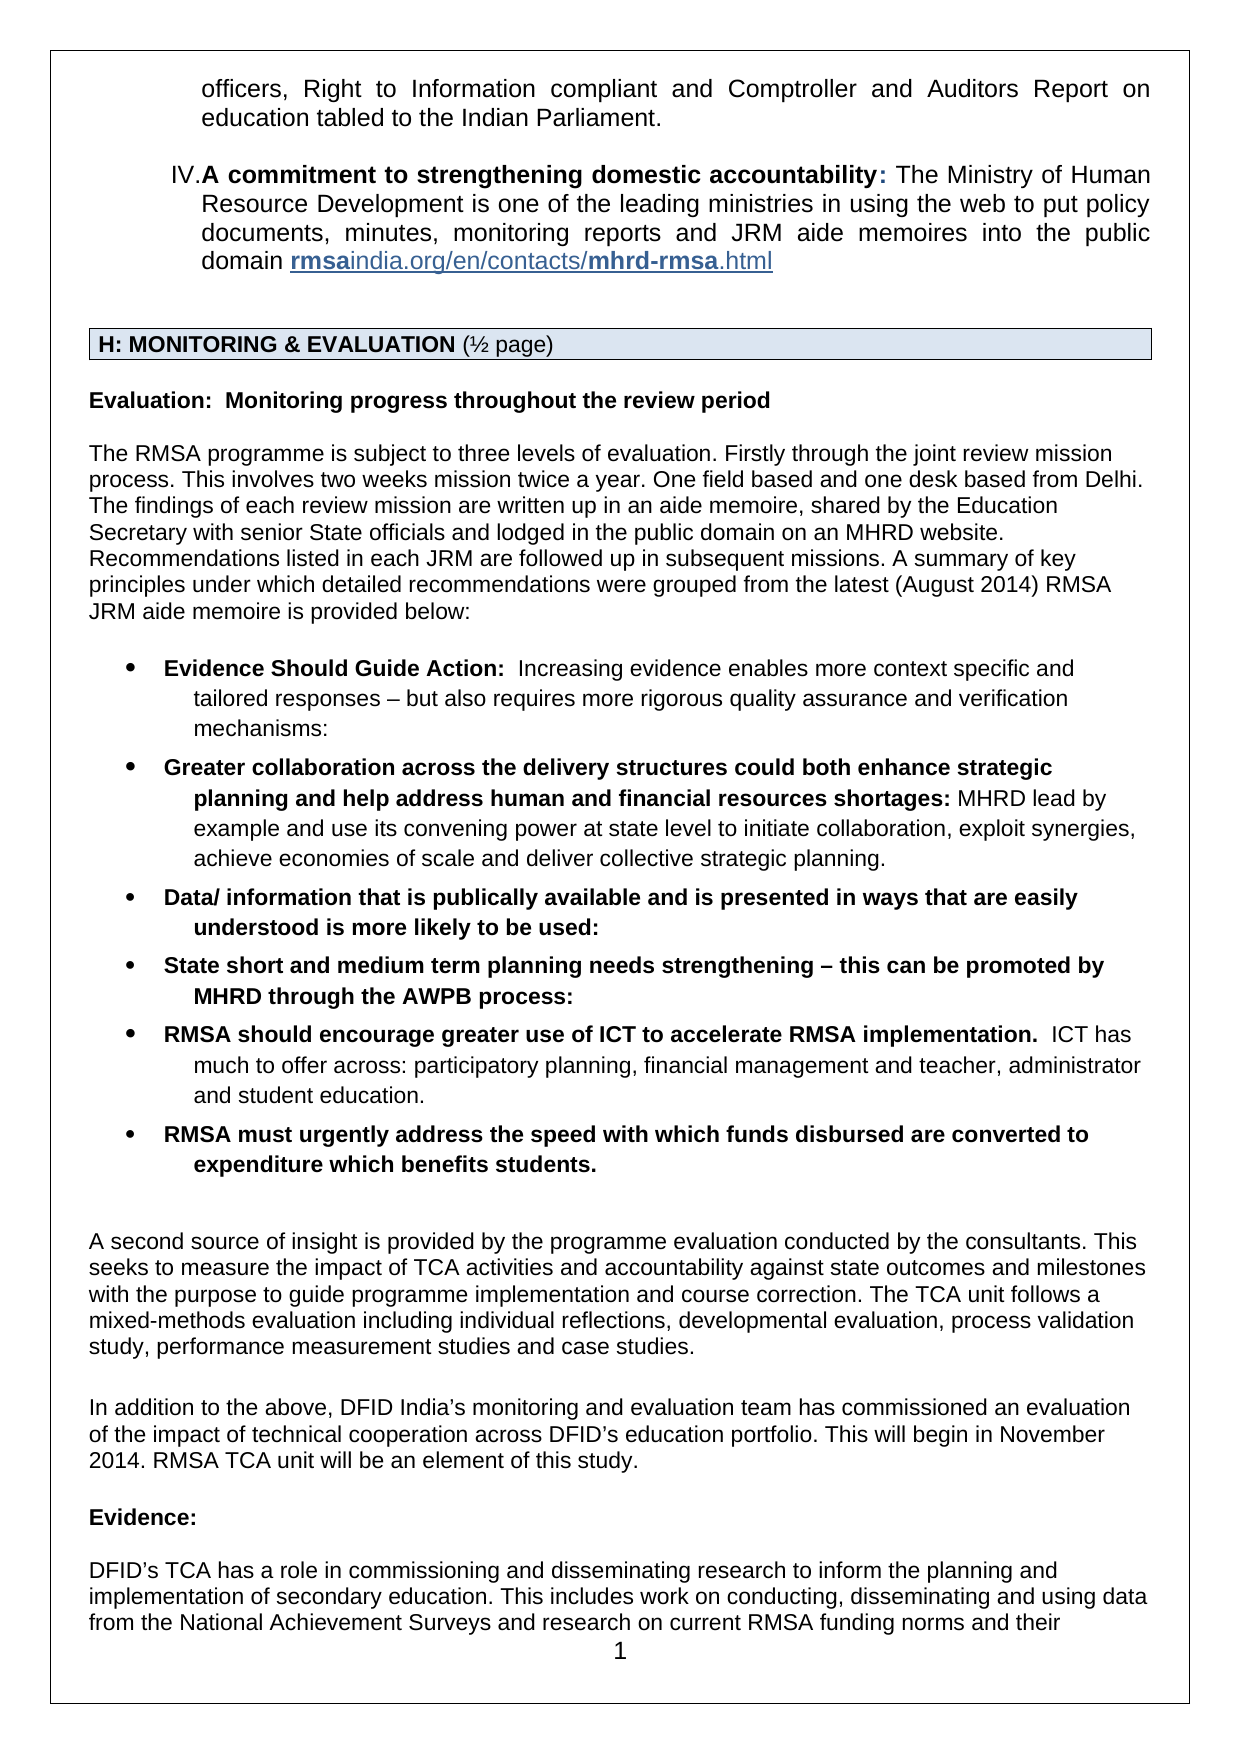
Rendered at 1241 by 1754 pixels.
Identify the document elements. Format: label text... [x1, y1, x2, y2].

text Evidence: [89, 1504, 1152, 1530]
text In addition to the above, DFID India’s monitoring and evaluation team has commissioned an evaluation of the impact of technical cooperation across DFID’s education portfolio. This will begin in November 2014. RMSA TCA unit will be an element of this study. [89, 1394, 1152, 1473]
list Data/ information that is publically available and is presented in ways that are easily understood is more likely to be used: [126, 884, 1152, 940]
text Evaluation: Monitoring progress throughout the review period [89, 387, 1152, 413]
list officers, Right to Information compliant and Comptroller and Auditors Report on education tabled to the Indian Parliament. [164, 74, 1152, 131]
text The RMSA programme is subject to three levels of evaluation. Firstly through the joint review mission process. This involves two weeks mission twice a year. One field based and one desk based from Delhi. The findings of each review mission are written up in an aide memoire, shared by the Education Secretary with senior State officials and lodged in the public domain on an MHRD website. Recommendations listed in each JRM are followed up in subsequent missions. A summary of key principles under which detailed recommendations were grouped from the latest (August 2014) RMSA JRM aide memoire is provided below: [89, 439, 1152, 624]
list RMSA should encourage greater use of ICT to accelerate RMSA implementation. ICT has much to offer across: participatory planning, financial management and teacher, administrator and student education. [126, 1021, 1152, 1108]
text DFID’s TCA has a role in commissioning and disseminating research to inform the planning and implementation of secondary education. This includes work on conducting, disseminating and using data from the National Achievement Surveys and research on current RMSA funding norms and their [89, 1557, 1152, 1636]
list A commitment to strengthening domestic accountability: The Ministry of Human Resource Development is one of the leading ministries in using the web to put policy documents, minutes, monitoring reports and JRM aide memoires into the public domain rmsaindia.org/en/contacts/mhrd-rmsa.html [164, 160, 1152, 275]
list Greater collaboration across the delivery structures could both enhance strategic planning and help address human and financial resources shortages: MHRD lead by example and use its convening power at state level to initiate collaboration, exploit synergies, achieve economies of scale and deliver collective strategic planning. [126, 754, 1152, 871]
list RMSA must urgently address the speed with which funds disbursed are converted to expenditure which benefits students. [126, 1121, 1152, 1177]
list Evidence Should Guide Action: Increasing evidence enables more context specific and tailored responses – but also requires more rigorous quality assurance and verification mechanisms: [126, 654, 1152, 742]
text H: MONITORING & EVALUATION (½ page) [90, 329, 1151, 359]
text A second source of insight is provided by the programme evaluation conducted by the consultants. This seeks to measure the impact of TCA activities and accountability against state outcomes and milestones with the purpose to guide programme implementation and course correction. The TCA unit follows a mixed-methods evaluation including individual reflections, developmental evaluation, process validation study, performance measurement studies and case studies. [89, 1228, 1152, 1386]
list State short and medium term planning needs strengthening – this can be promoted by MHRD through the AWPB process: [126, 952, 1152, 1009]
